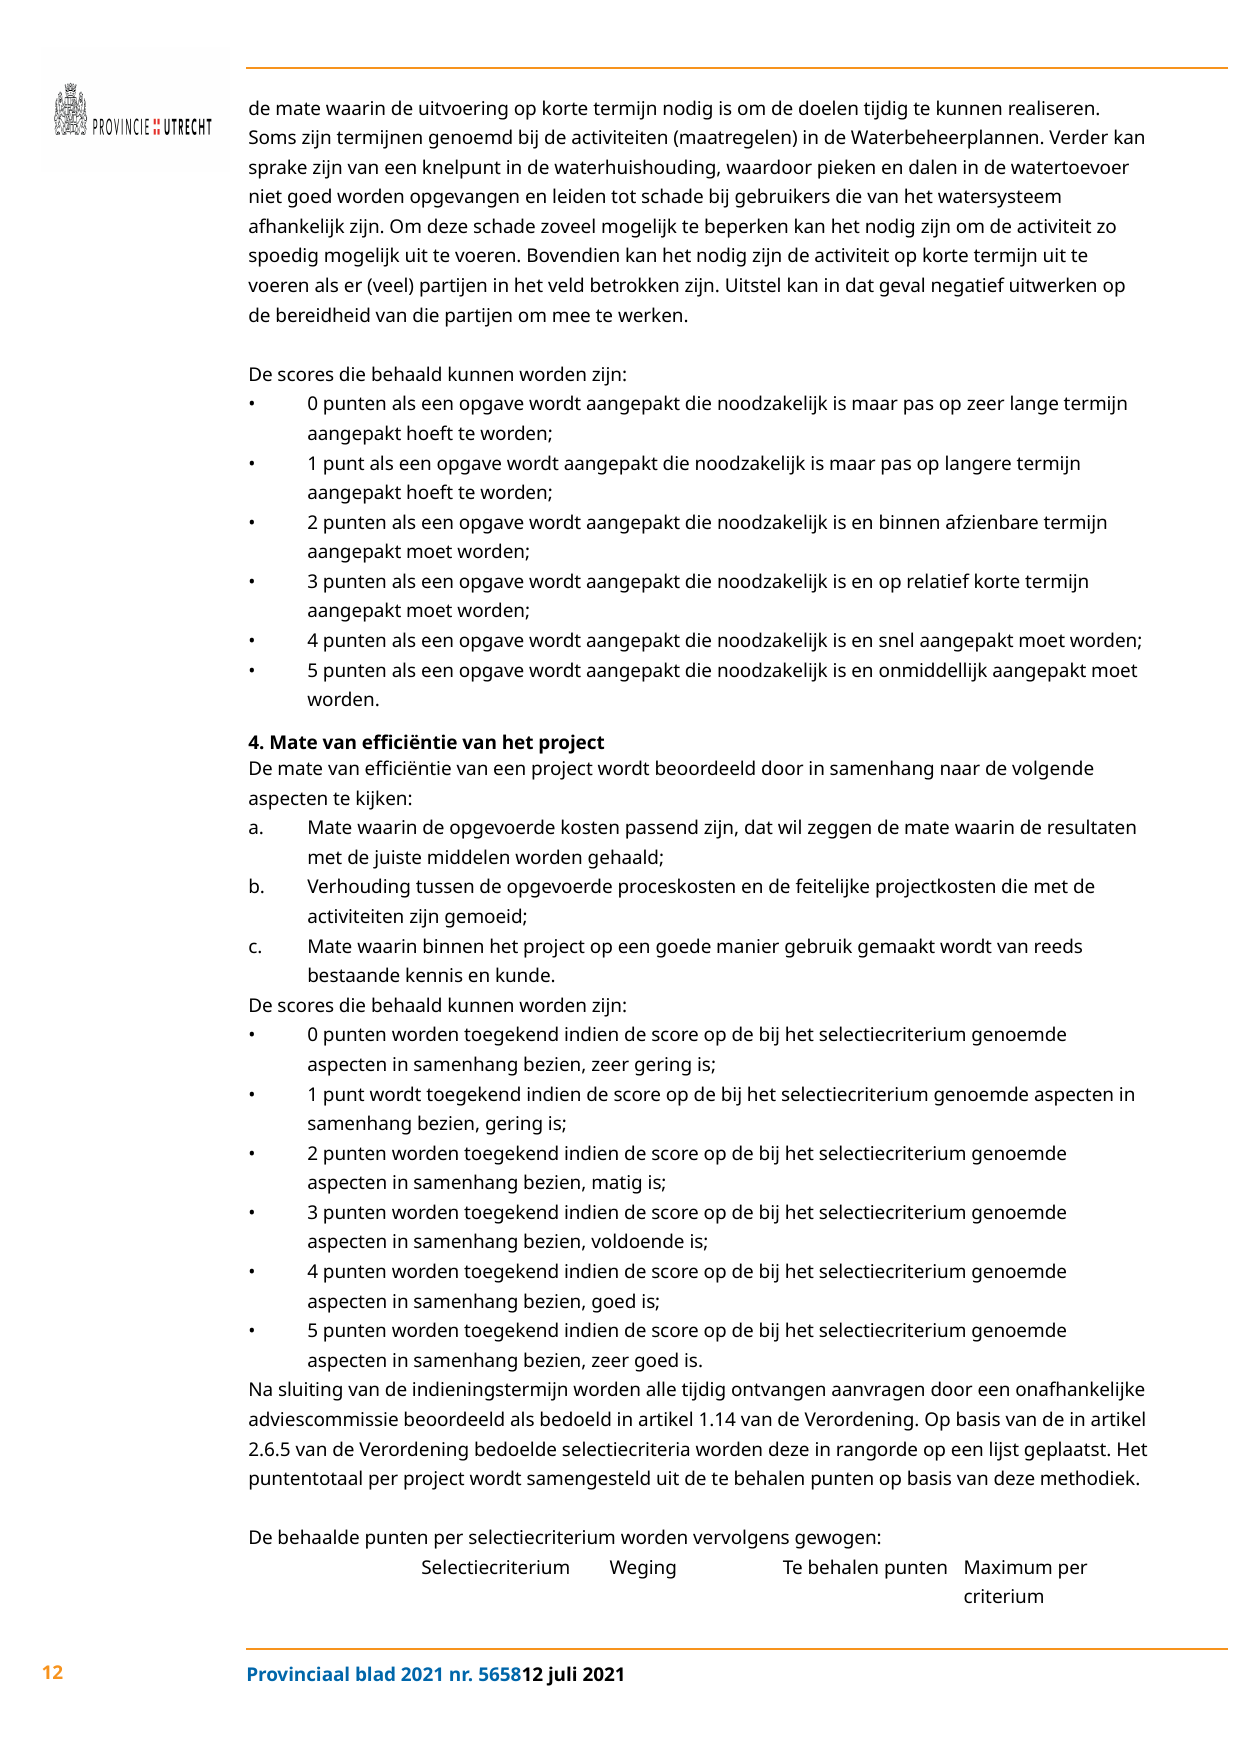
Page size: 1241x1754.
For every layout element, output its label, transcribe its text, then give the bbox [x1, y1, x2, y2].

list 5 punten als een opgave wordt aangepakt die noodzakelijk is en onmiddellijk aangepakt moet worden. [248, 657, 1152, 712]
text De scores die behaald kunnen worden zijn: [248, 992, 1152, 1018]
list 3 punten als een opgave wordt aangepakt die noodzakelijk is en op relatief korte termijn aangepakt moet worden; [248, 568, 1152, 623]
list Mate waarin binnen het project op een goede manier gebruik gemaakt wordt van reeds bestaande kennis en kunde. [248, 933, 1152, 988]
list Mate waarin de opgevoerde kosten passend zijn, dat wil zeggen de mate waarin de resultaten met de juiste middelen worden gehaald; [248, 814, 1152, 870]
list 0 punten worden toegekend indien de score op de bij het selectiecriterium genoemde aspecten in samenhang bezien, zeer gering is; [248, 1022, 1152, 1077]
list 0 punten als een opgave wordt aangepakt die noodzakelijk is maar pas op zeer lange termijn aangepakt hoeft te worden; [248, 391, 1152, 446]
text De behaalde punten per selectiecriterium worden vervolgens gewogen: [248, 1524, 1152, 1550]
text Na sluiting van de indieningstermijn worden alle tijdig ontvangen aanvragen door een onafhankelijke adviescommissie beoordeeld als bedoeld in artikel 1.14 van de Verordening. Op basis van de in artikel 2.6.5 van de Verordening bedoelde selectiecriteria worden deze in rangorde op een lijst geplaatst. Het puntentotaal per project wordt samengesteld uit de te behalen punten op basis van deze methodiek. [248, 1377, 1152, 1491]
table_header Weging [609, 1554, 783, 1609]
list 1 punt als een opgave wordt aangepakt die noodzakelijk is maar pas op langere termijn aangepakt hoeft te worden; [248, 450, 1152, 505]
table_header Selectiecriterium [421, 1554, 609, 1609]
text 4. Mate van efficiëntie van het project [248, 729, 1152, 755]
list 1 punt wordt toegekend indien de score op de bij het selectiecriterium genoemde aspecten in samenhang bezien, gering is; [248, 1081, 1152, 1136]
text de mate waarin de uitvoering op korte termijn nodig is om de doelen tijdig te kunnen realiseren. Soms zijn termijnen genoemd bij de activiteiten (maatregelen) in de Waterbeheerplannen. Verder kan sprake zijn van een knelpunt in de waterhuishouding, waardoor pieken en dalen in de watertoevoer niet goed worden opgevangen en leiden tot schade bij gebruikers die van het watersysteem afhankelijk zijn. Om deze schade zoveel mogelijk te beperken kan het nodig zijn om de activiteit zo spoedig mogelijk uit te voeren. Bovendien kan het nodig zijn de activiteit op korte termijn uit te voeren als er (veel) partijen in het veld betrokken zijn. Uitstel kan in dat geval negatief uitwerken op de bereidheid van die partijen om mee te werken. [248, 95, 1152, 328]
picture [41, 47, 231, 172]
table_header Te behalen punten [783, 1554, 963, 1609]
list Verhouding tussen de opgevoerde proceskosten en de feitelijke projectkosten die met de activiteiten zijn gemoeid; [248, 874, 1152, 929]
list 2 punten worden toegekend indien de score op de bij het selectiecriterium genoemde aspecten in samenhang bezien, matig is; [248, 1140, 1152, 1195]
table_header Maximum per criterium [963, 1554, 1152, 1609]
table_header [248, 1554, 421, 1609]
list 3 punten worden toegekend indien de score op de bij het selectiecriterium genoemde aspecten in samenhang bezien, voldoende is; [248, 1199, 1152, 1254]
list 4 punten als een opgave wordt aangepakt die noodzakelijk is en snel aangepakt moet worden; [248, 627, 1152, 653]
list 4 punten worden toegekend indien de score op de bij het selectiecriterium genoemde aspecten in samenhang bezien, goed is; [248, 1258, 1152, 1313]
text De mate van efficiëntie van een project wordt beoordeeld door in samenhang naar de volgende aspecten te kijken: [248, 755, 1152, 811]
text De scores die behaald kunnen worden zijn: [248, 361, 1152, 387]
list 2 punten als een opgave wordt aangepakt die noodzakelijk is en binnen afzienbare termijn aangepakt moet worden; [248, 509, 1152, 564]
list 5 punten worden toegekend indien de score op de bij het selectiecriterium genoemde aspecten in samenhang bezien, zeer goed is. [248, 1317, 1152, 1373]
